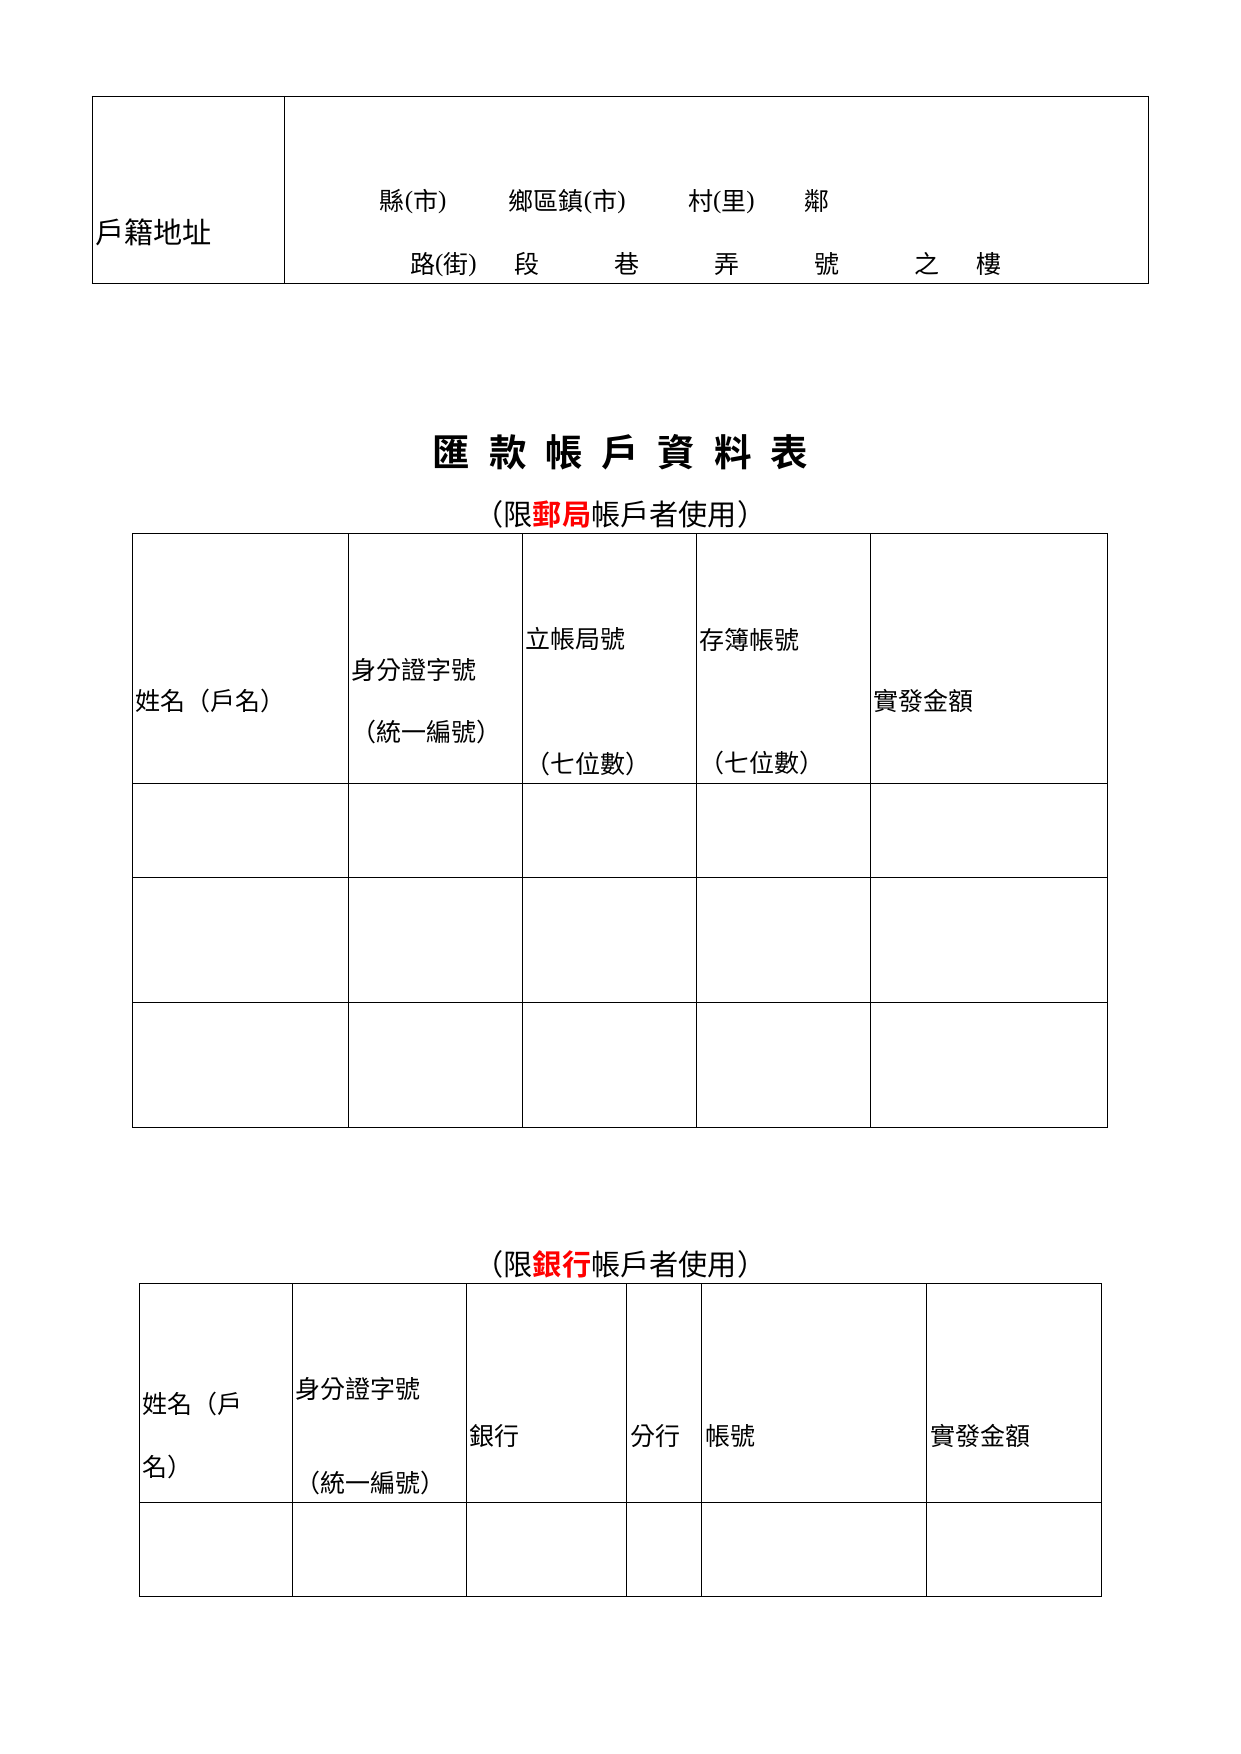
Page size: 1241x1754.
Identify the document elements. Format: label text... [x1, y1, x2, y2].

table_cell [133, 878, 348, 1002]
text 匯 款 帳 戶 資 料 表 [75, 408, 1165, 471]
table_header 帳號 [702, 1284, 926, 1502]
text （限郵局帳戶者使用） [75, 471, 1165, 533]
table_cell [349, 878, 522, 1002]
table_header 姓名（戶名） [140, 1284, 292, 1502]
table_cell [702, 1503, 926, 1596]
table_cell [467, 1503, 626, 1596]
table_cell [697, 878, 870, 1002]
table_cell [697, 1003, 870, 1127]
table_cell [523, 1003, 696, 1127]
table_header 身分證字號 （統一編號） [293, 1284, 466, 1502]
table_cell [871, 784, 1107, 877]
table_cell 戶籍地址 [93, 97, 284, 283]
table_cell 縣(市) 鄉區鎮(市) 村(里) 鄰 路(街) 段 巷 弄 號 之 樓 [285, 97, 1148, 283]
table_cell [133, 784, 348, 877]
table_cell [697, 784, 870, 877]
table_cell [927, 1503, 1101, 1596]
table_cell [349, 784, 522, 877]
table_header 實發金額 [871, 534, 1107, 783]
table_cell [140, 1503, 292, 1596]
table_cell [627, 1503, 701, 1596]
table_cell [523, 878, 696, 1002]
text （限銀行帳戶者使用） [75, 1221, 1165, 1283]
table_header 身分證字號 （統一編號） [349, 534, 522, 783]
table_header 實發金額 [927, 1284, 1101, 1502]
table_cell [133, 1003, 348, 1127]
table_cell [523, 784, 696, 877]
table_header 分行 [627, 1284, 701, 1502]
table_header 姓名（戶名） [133, 534, 348, 783]
table_header 存簿帳號 （七位數） [697, 534, 870, 783]
table_cell [293, 1503, 466, 1596]
table_header 立帳局號 （七位數） [523, 534, 696, 783]
table_cell [871, 878, 1107, 1002]
table_cell [349, 1003, 522, 1127]
table_cell [871, 1003, 1107, 1127]
table_header 銀行 [467, 1284, 626, 1502]
